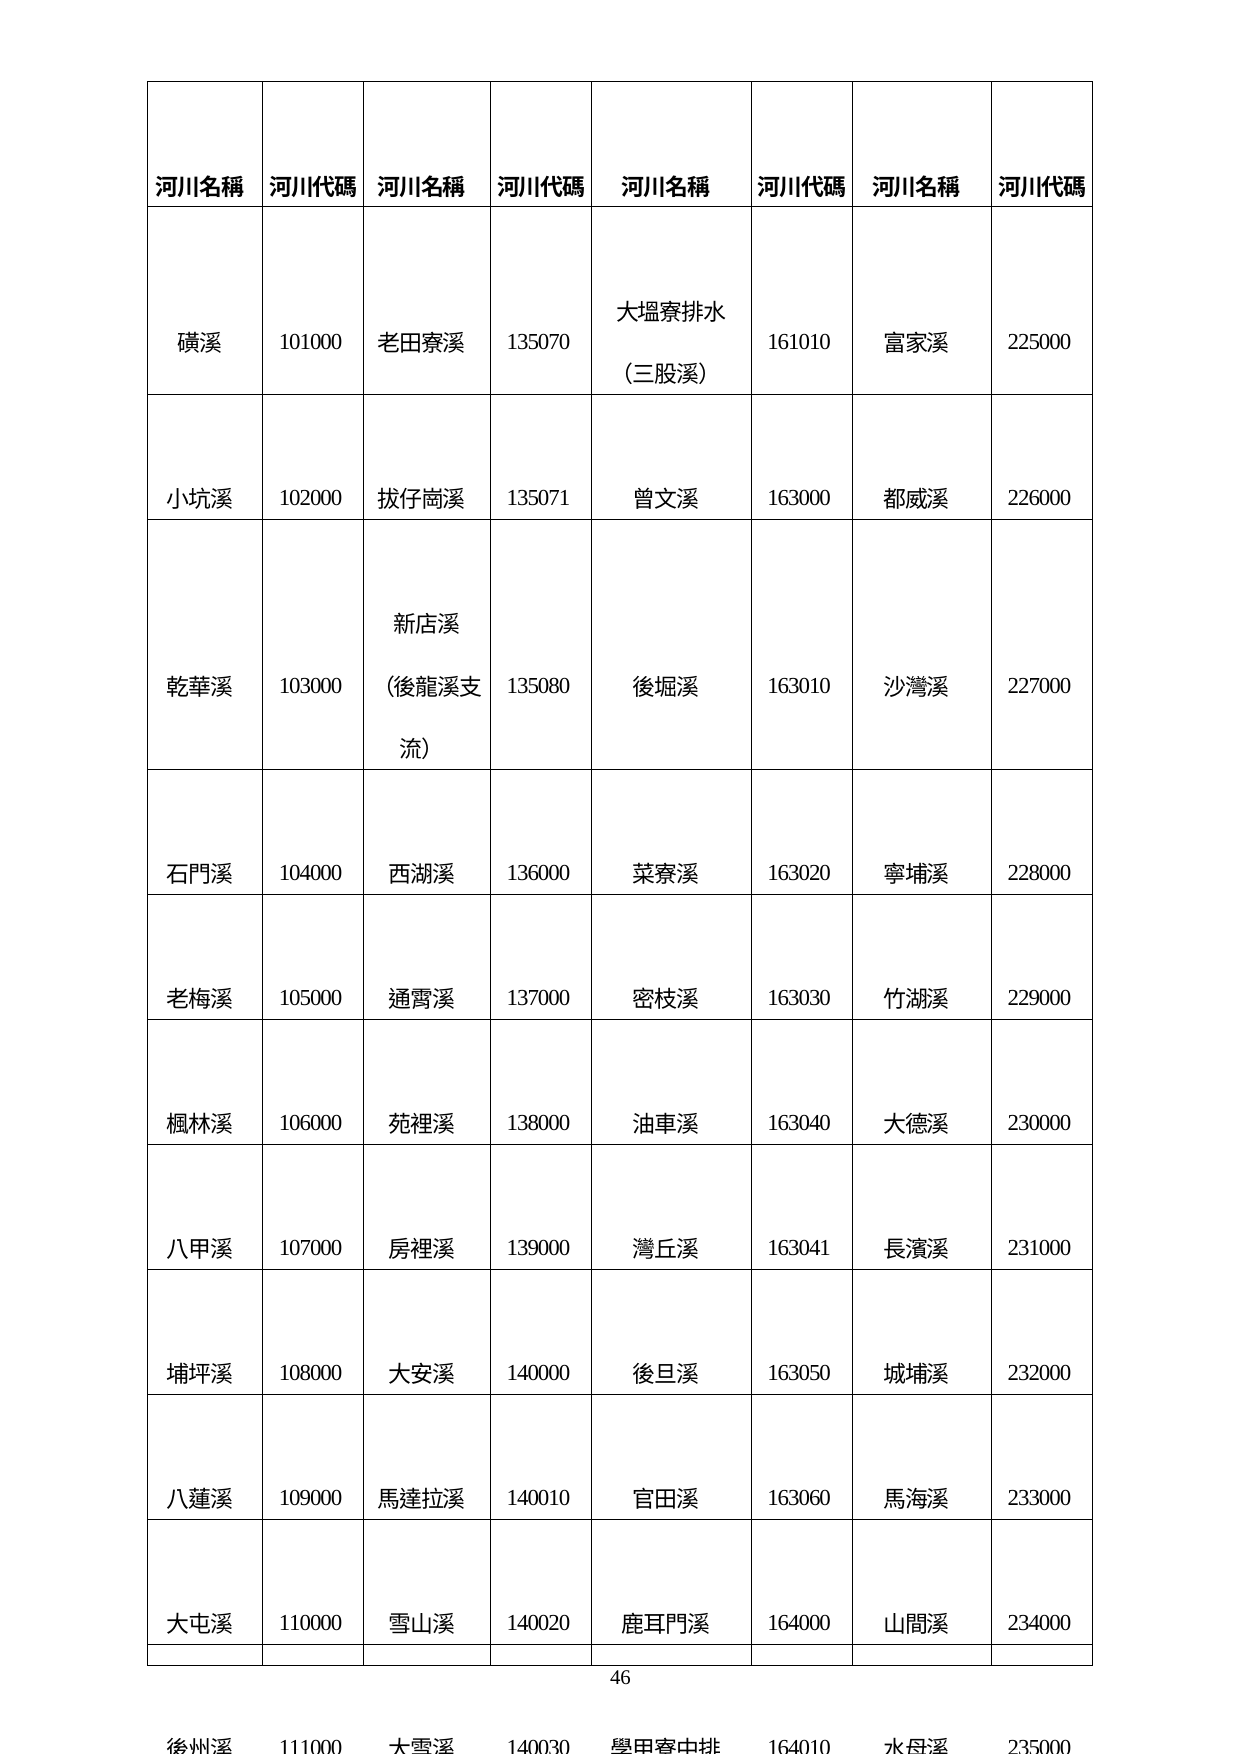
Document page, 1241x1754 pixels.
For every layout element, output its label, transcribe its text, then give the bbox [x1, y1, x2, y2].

table_cell 107000 [263, 1145, 363, 1268]
table_cell 房裡溪 [364, 1145, 490, 1268]
table_cell 石門溪 [148, 770, 262, 893]
table_cell 140000 [491, 1270, 591, 1393]
table_cell 108000 [263, 1270, 363, 1393]
table_cell 通霄溪 [364, 895, 490, 1018]
table_cell 109000 [263, 1395, 363, 1518]
table_header 河川代碼 [752, 82, 852, 206]
table_cell 105000 [263, 895, 363, 1018]
table_header 河川名稱 [853, 82, 991, 206]
table_cell 104000 [263, 770, 363, 893]
table_cell 102000 [263, 395, 363, 518]
table_cell 富家溪 [853, 207, 991, 393]
table_cell 鹿耳門溪 [592, 1520, 751, 1643]
table_cell 232000 [992, 1270, 1092, 1393]
table_cell 163000 [752, 395, 852, 518]
table_cell 老梅溪 [148, 895, 262, 1018]
table_cell 油車溪 [592, 1020, 751, 1143]
table_cell 小坑溪 [148, 395, 262, 518]
table_cell 學甲寮中排 [592, 1645, 751, 1665]
table_cell 苑裡溪 [364, 1020, 490, 1143]
table_cell 111000 [263, 1645, 363, 1665]
table_cell 135071 [491, 395, 591, 518]
table_cell 164010 [752, 1645, 852, 1665]
table_cell 226000 [992, 395, 1092, 518]
table_cell 長濱溪 [853, 1145, 991, 1268]
table_cell 163041 [752, 1145, 852, 1268]
table_cell 灣丘溪 [592, 1145, 751, 1268]
table_cell 225000 [992, 207, 1092, 393]
table_cell 137000 [491, 895, 591, 1018]
table_cell 161010 [752, 207, 852, 393]
table_cell 乾華溪 [148, 520, 262, 768]
table_cell 水母溪 [853, 1645, 991, 1665]
table_cell 後旦溪 [592, 1270, 751, 1393]
table_cell 163050 [752, 1270, 852, 1393]
table_header 河川名稱 [364, 82, 490, 206]
table_cell 140010 [491, 1395, 591, 1518]
table_cell 230000 [992, 1020, 1092, 1143]
table_cell 八甲溪 [148, 1145, 262, 1268]
table_cell 楓林溪 [148, 1020, 262, 1143]
table_cell 139000 [491, 1145, 591, 1268]
table_cell 163060 [752, 1395, 852, 1518]
table_cell 163040 [752, 1020, 852, 1143]
table_cell 233000 [992, 1395, 1092, 1518]
table_cell 136000 [491, 770, 591, 893]
table_header 河川代碼 [992, 82, 1092, 206]
table_cell 馬達拉溪 [364, 1395, 490, 1518]
table_cell 101000 [263, 207, 363, 393]
table_header 河川名稱 [148, 82, 262, 206]
table_cell 231000 [992, 1145, 1092, 1268]
table_cell 140030 [491, 1645, 591, 1665]
table_cell 後州溪 [148, 1645, 262, 1665]
table_cell 竹湖溪 [853, 895, 991, 1018]
table_cell 官田溪 [592, 1395, 751, 1518]
table_header 河川名稱 [592, 82, 751, 206]
table_cell 164000 [752, 1520, 852, 1643]
table_cell 106000 [263, 1020, 363, 1143]
table_cell 大塭寮排水 （三股溪） [592, 207, 751, 393]
table_cell 228000 [992, 770, 1092, 893]
table_cell 山間溪 [853, 1520, 991, 1643]
table_cell 大安溪 [364, 1270, 490, 1393]
table_cell 寧埔溪 [853, 770, 991, 893]
table_cell 城埔溪 [853, 1270, 991, 1393]
table_cell 後堀溪 [592, 520, 751, 768]
table_cell 163020 [752, 770, 852, 893]
table_cell 103000 [263, 520, 363, 768]
table_cell 大雪溪 [364, 1645, 490, 1665]
table_cell 110000 [263, 1520, 363, 1643]
table_cell 沙灣溪 [853, 520, 991, 768]
table_cell 菜寮溪 [592, 770, 751, 893]
table_cell 埔坪溪 [148, 1270, 262, 1393]
table_cell 老田寮溪 [364, 207, 490, 393]
table_cell 140020 [491, 1520, 591, 1643]
table_cell 八蓮溪 [148, 1395, 262, 1518]
table_cell 229000 [992, 895, 1092, 1018]
table_cell 雪山溪 [364, 1520, 490, 1643]
table_cell 138000 [491, 1020, 591, 1143]
table_header 河川代碼 [263, 82, 363, 206]
table_cell 密枝溪 [592, 895, 751, 1018]
table_cell 拔仔崗溪 [364, 395, 490, 518]
table_cell 磺溪 [148, 207, 262, 393]
table_cell 大屯溪 [148, 1520, 262, 1643]
table_cell 大德溪 [853, 1020, 991, 1143]
table_cell 西湖溪 [364, 770, 490, 893]
table_cell 135080 [491, 520, 591, 768]
table_header 河川代碼 [491, 82, 591, 206]
table_cell 135070 [491, 207, 591, 393]
table_cell 234000 [992, 1520, 1092, 1643]
table_cell 163030 [752, 895, 852, 1018]
table_cell 新店溪 （後龍溪支流） [364, 520, 490, 768]
table_cell 都威溪 [853, 395, 991, 518]
table_cell 163010 [752, 520, 852, 768]
table_cell 235000 [992, 1645, 1092, 1665]
table_cell 曾文溪 [592, 395, 751, 518]
table_cell 227000 [992, 520, 1092, 768]
table_cell 馬海溪 [853, 1395, 991, 1518]
